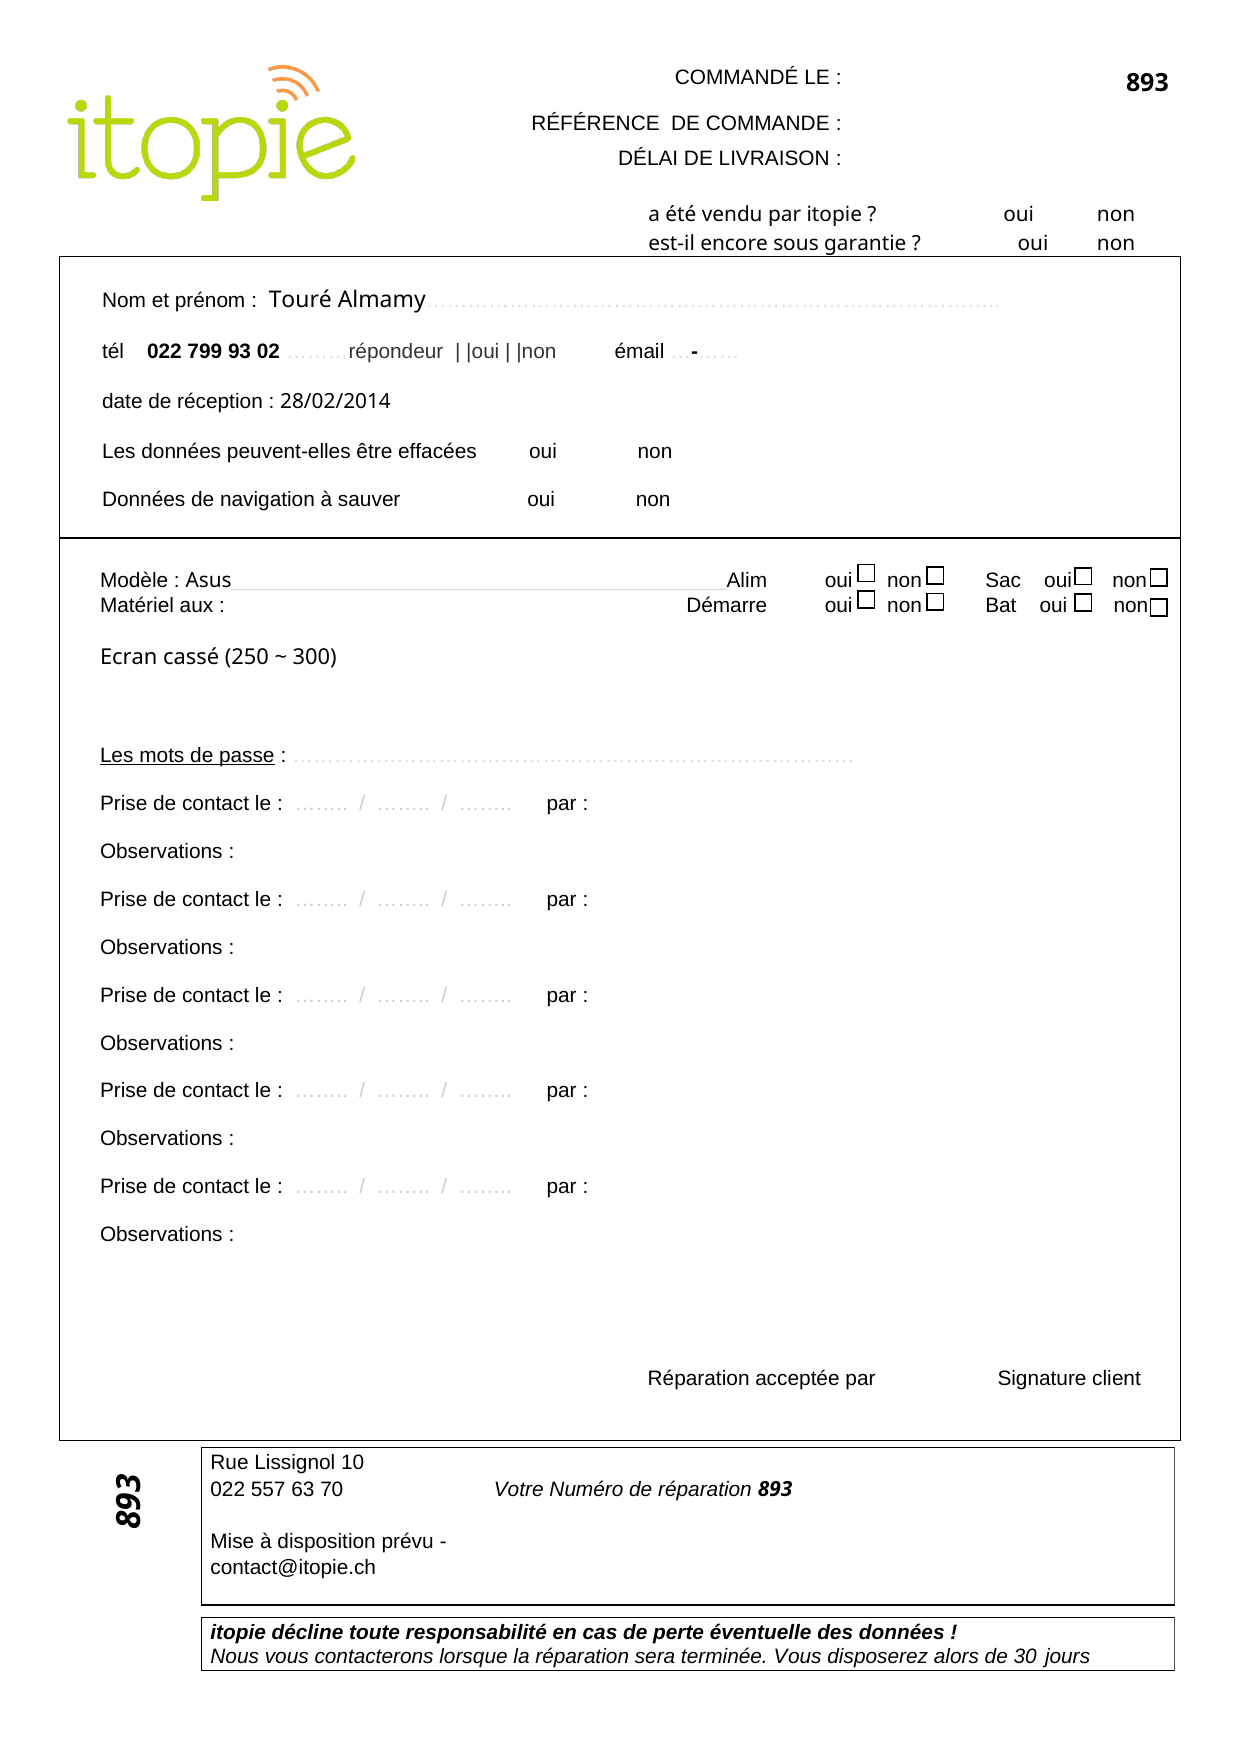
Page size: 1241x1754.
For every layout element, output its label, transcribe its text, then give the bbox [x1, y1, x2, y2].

text Prise de contact le : …….. / …….. / …….. par : [60, 883, 1180, 911]
text tél 022 799 93 02 ………répondeur | |oui | |non émail …-…… [60, 335, 1180, 362]
text Observations : [60, 931, 1180, 958]
table_cell [847, 140, 1180, 175]
table_header COMMANDÉ LE : [490, 59, 847, 104]
table_header Rue Lissignol 10 022 557 63 70 Votre Numéro de réparation 893 Mise à disposition prévu - contact@itopie.ch [195, 1441, 1180, 1611]
text Nom et prénom : Touré Almamy……………………………………………………………………….. [60, 280, 1180, 314]
text Modèle : Asus Alim oui non Sac oui non [879, 562, 925, 590]
table_cell RÉFÉRENCE DE COMMANDE : [490, 105, 847, 140]
table_header 893 [847, 59, 1180, 104]
text Observations : [60, 1219, 1180, 1246]
text Observations : [60, 1027, 1180, 1054]
table_header 893 [59, 1441, 195, 1677]
text Observations : [60, 836, 1180, 863]
text Prise de contact le : …….. / …….. / …….. par : [60, 788, 1180, 815]
text Réparation acceptée par Signature client [60, 1363, 1180, 1390]
text Prise de contact le : …….. / …….. / …….. par : [60, 1075, 1180, 1102]
text Les mots de passe : ……………………………………………………………………… [60, 740, 1180, 767]
text Les données peuvent-elles être effacées oui non [60, 436, 1180, 463]
text est-il encore sous garantie ? oui non [59, 228, 1181, 256]
text Données de navigation à sauver oui non [60, 484, 1180, 511]
text Matériel aux : Démarre oui non Bat oui non [60, 590, 1180, 617]
text Modèle : Asus Alim oui non Sac oui non [60, 562, 856, 590]
table_cell [847, 105, 1180, 140]
text Prise de contact le : …….. / …….. / …….. par : [60, 1171, 1180, 1198]
text Observations : [60, 1123, 1180, 1150]
table_cell DÉLAI DE LIVRAISON : [490, 140, 847, 175]
text date de réception : 28/02/2014 [60, 383, 1180, 415]
text Ecran cassé (250 ~ 300) [60, 638, 1180, 671]
table_cell itopie décline toute responsabilité en cas de perte éventuelle des données ! Nous vous contacterons lorsque la réparation sera terminée. Vous disposerez alors de 30 jours [195, 1611, 1180, 1677]
text Prise de contact le : …….. / …….. / …….. par : [60, 979, 1180, 1006]
text Modèle : Asus Alim oui non Sac oui non [948, 562, 1180, 590]
picture [67, 65, 356, 201]
text a été vendu par itopie ? oui non [59, 199, 1181, 228]
